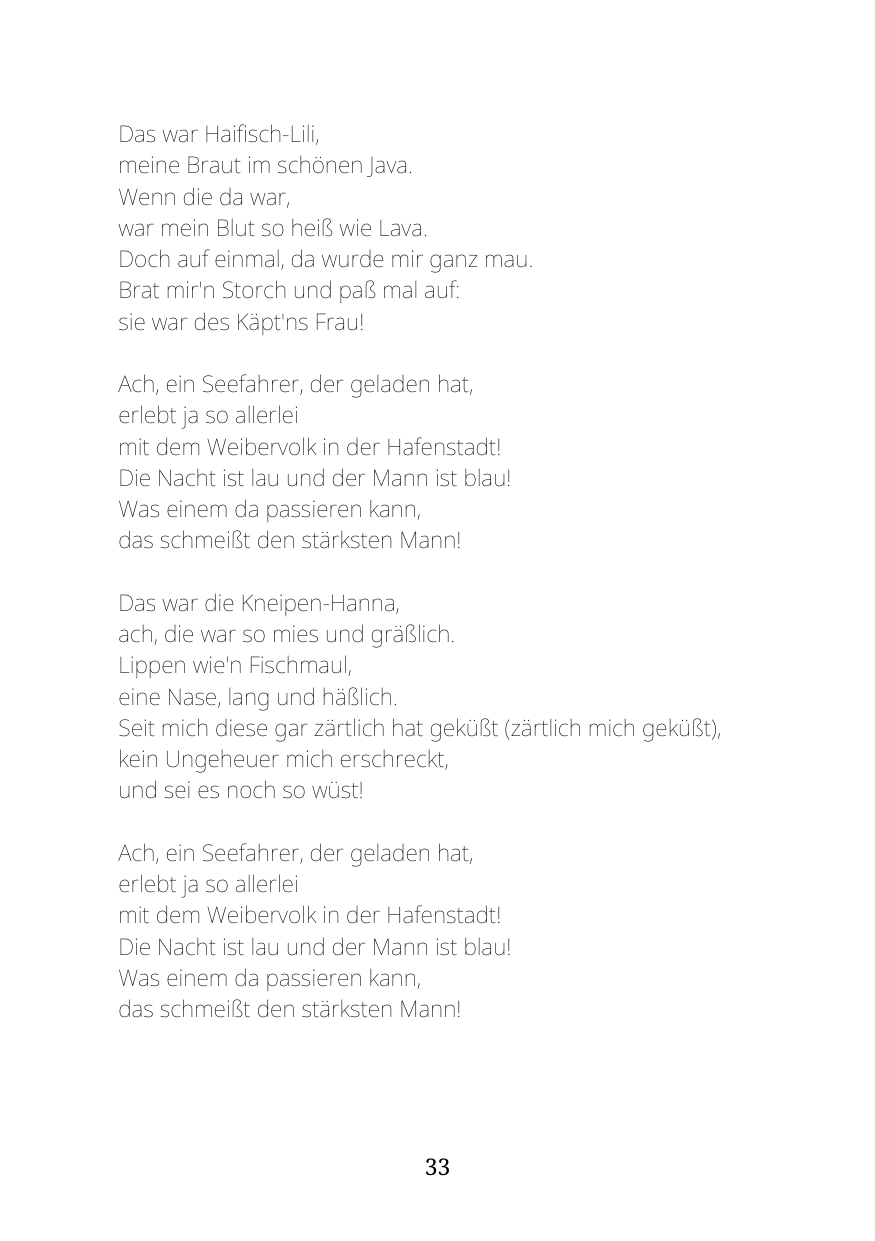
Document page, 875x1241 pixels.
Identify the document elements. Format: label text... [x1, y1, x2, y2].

text Seit mich diese gar zärtlich hat geküßt (zärtlich mich geküßt), [118, 712, 756, 743]
text Das war die Kneipen-Hanna, [118, 587, 756, 618]
text Die Nacht ist lau und der Mann ist blau! [118, 931, 756, 962]
text Lippen wie'n Fischmaul, [118, 649, 756, 681]
text Das war Haifisch-Lili, meine Braut im schönen Java. Wenn die da war, war mein Blut so heiß wie Lava. Doch auf einmal, da wurde mir ganz mau. Brat mir'n Storch und paß mal auf: sie war des Käpt'ns Frau! [118, 118, 756, 337]
text Ach, ein Seefahrer, der geladen hat, erlebt ja so allerlei mit dem Weibervolk in der Hafenstadt! Die Nacht ist lau und der Mann ist blau! Was einem da passieren kann, das schmeißt den stärksten Mann! [118, 368, 756, 556]
text eine Nase, lang und häßlich. [118, 681, 756, 712]
text das schmeißt den stärksten Mann! [118, 993, 756, 1024]
text und sei es noch so wüst! [118, 774, 756, 806]
text ach, die war so mies und gräßlich. [118, 618, 756, 649]
text mit dem Weibervolk in der Hafenstadt! [118, 899, 756, 931]
text Ach, ein Seefahrer, der geladen hat, [118, 837, 756, 868]
text Was einem da passieren kann, [118, 962, 756, 993]
text erlebt ja so allerlei [118, 868, 756, 899]
text kein Ungeheuer mich erschreckt, [118, 743, 756, 774]
